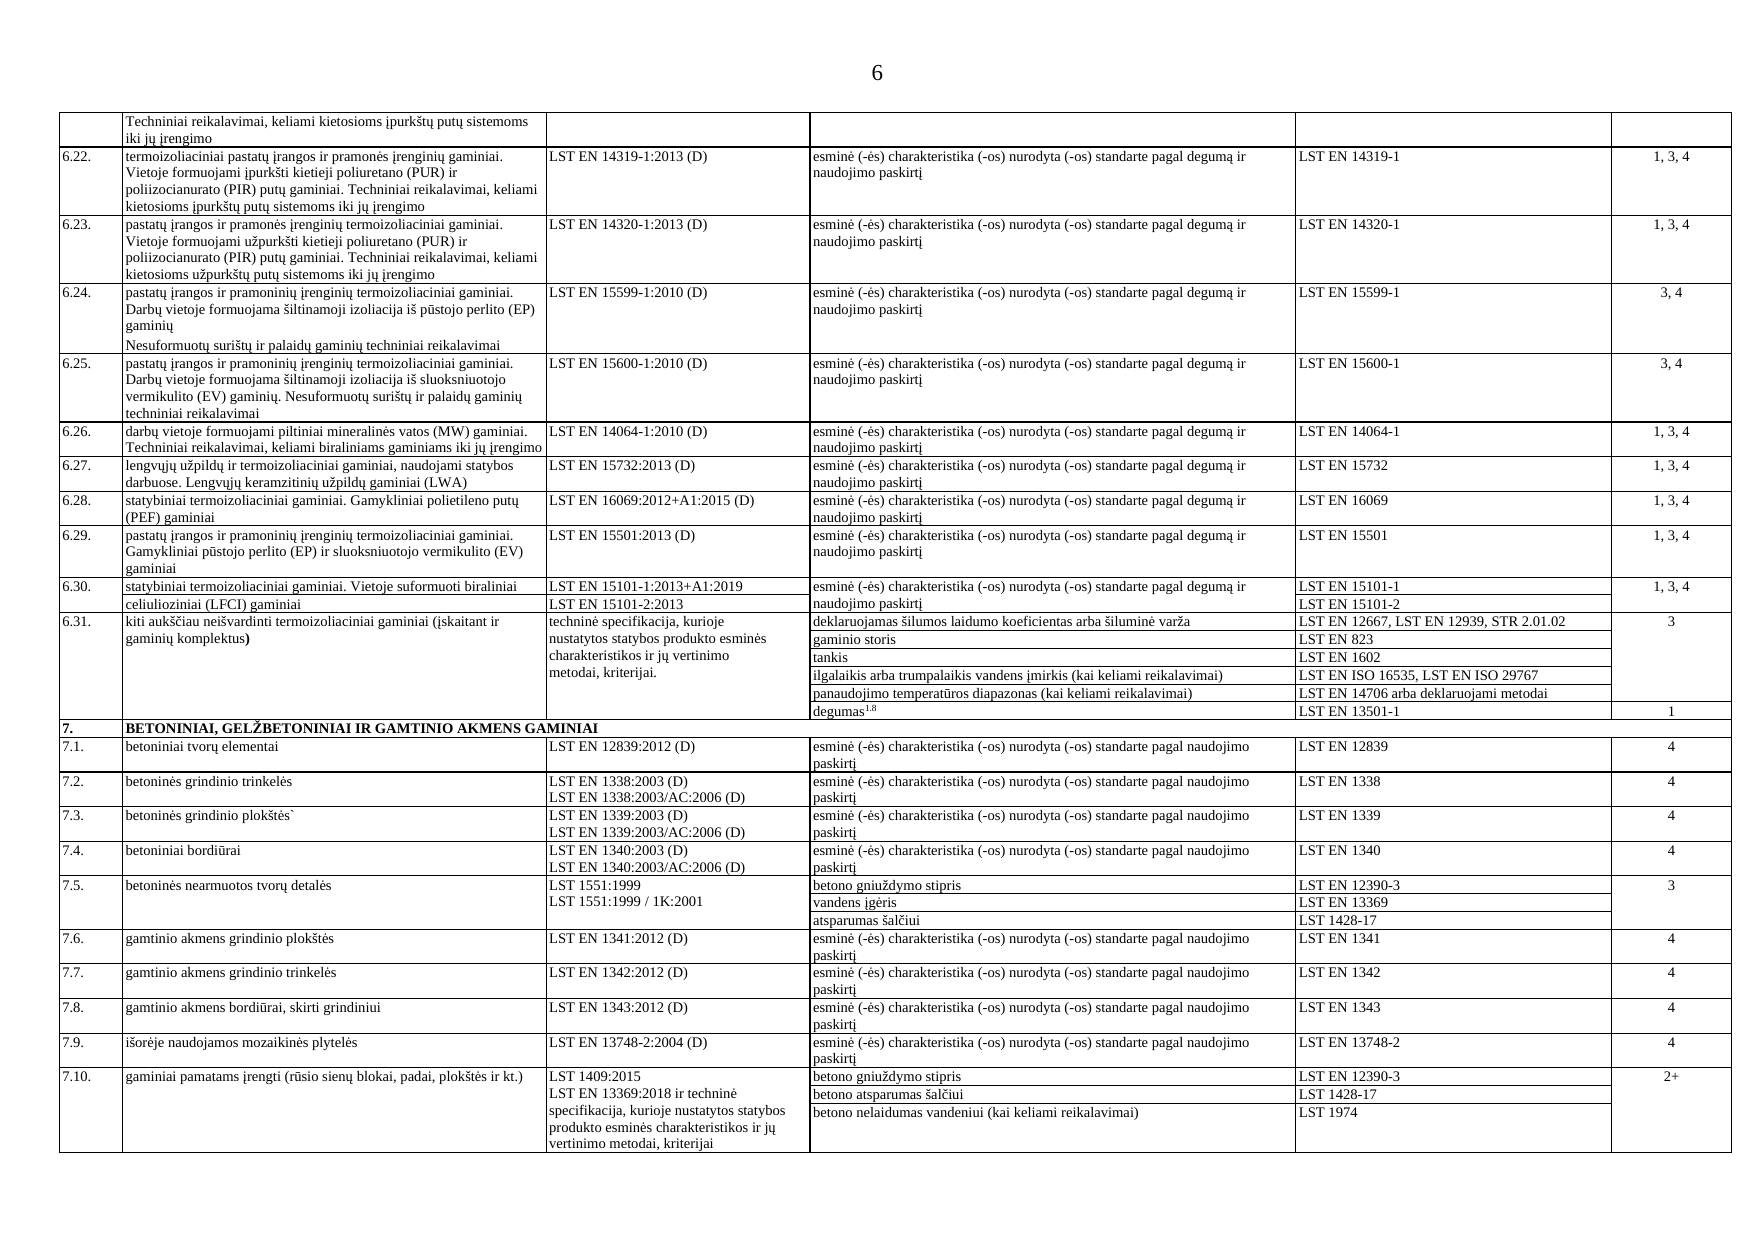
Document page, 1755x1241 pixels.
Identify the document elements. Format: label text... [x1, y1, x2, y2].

table_cell [1296, 720, 1611, 737]
table_cell gamtinio akmens grindinio plokštės [123, 930, 546, 963]
table_cell gamtinio akmens bordiūrai, skirti grindiniui [123, 999, 546, 1032]
table_cell 7.3. [60, 807, 122, 841]
table_cell LST EN 16069:2012+A1:2015 (D) [547, 492, 809, 525]
table_cell esminė (-ės) charakteristika (-os) nurodyta (-os) standarte pagal naudojimo paskirtį [811, 1034, 1295, 1067]
table_cell LST EN 13748-2 [1296, 1034, 1611, 1067]
table_cell [1296, 113, 1611, 146]
table_cell LST EN 14320-1 [1296, 216, 1611, 283]
table_cell pastatų įrangos ir pramonės įrenginių termoizoliaciniai gaminiai. Vietoje formuojami užpurkšti kietieji poliuretano (PUR) ir poliizocianurato (PIR) putų gaminiai. Techniniai reikalavimai, keliami kietosioms užpurkštų putų sistemoms iki jų įrengimo [123, 216, 546, 283]
table_cell esminė (-ės) charakteristika (-os) nurodyta (-os) standarte pagal degumą ir naudojimo paskirtį [811, 457, 1295, 491]
table_cell 7.10. [60, 1068, 122, 1152]
table_cell [1612, 893, 1731, 911]
table_cell 6.27. [60, 457, 122, 491]
table_cell statybiniai termoizoliaciniai gaminiai. Gamykliniai polietileno putų (PEF) gaminiai [123, 492, 546, 525]
table_cell esminė (-ės) charakteristika (-os) nurodyta (-os) standarte pagal degumą ir naudojimo paskirtį [811, 578, 1295, 612]
table_cell 7.2. [60, 773, 122, 806]
table_cell 1, 3, 4 [1612, 148, 1731, 214]
table_cell LST EN 13369 [1296, 894, 1611, 911]
table_cell LST EN 14319-1:2013 (D) [547, 148, 809, 214]
table_cell 3 [1612, 613, 1731, 630]
table_cell LST 1974 [1296, 1104, 1611, 1152]
table_cell LST EN 14064-1:2010 (D) [547, 423, 809, 456]
table_cell LST 1409:2015 LST EN 13369:2018 ir techninė specifikacija, kurioje nustatytos statybos produkto esminės charakteristikos ir jų vertinimo metodai, kriterijai [547, 1068, 809, 1152]
table_cell LST EN 1341:2012 (D) [547, 930, 809, 963]
table_cell LST EN 1340 [1296, 842, 1611, 875]
table_cell [60, 113, 122, 146]
table_cell 4 [1612, 999, 1731, 1032]
table_cell 7.8. [60, 999, 122, 1032]
table_cell ilgalaikis arba trumpalaikis vandens įmirkis (kai keliami reikalavimai) [811, 667, 1295, 683]
table_cell LST EN 12667, LST EN 12939, STR 2.01.02 [1296, 613, 1611, 630]
table_cell termoizoliaciniai pastatų įrangos ir pramonės įrenginių gaminiai. Vietoje formuojami įpurkšti kietieji poliuretano (PUR) ir poliizocianurato (PIR) putų gaminiai. Techniniai reikalavimai, keliami kietosioms įpurkštų putų sistemoms iki jų įrengimo [123, 148, 546, 214]
table_cell 1, 3, 4 [1612, 526, 1731, 577]
table_cell esminė (-ės) charakteristika (-os) nurodyta (-os) standarte pagal degumą ir naudojimo paskirtį [811, 492, 1295, 525]
table_cell pastatų įrangos ir pramoninių įrenginių termoizoliaciniai gaminiai. Darbų vietoje formuojama šiltinamoji izoliacija iš sluoksniuotojo vermikulito (EV) gaminių. Nesuformuotų surištų ir palaidų gaminių techniniai reikalavimai [123, 354, 546, 421]
table_cell 4 [1612, 964, 1731, 998]
table_cell esminė (-ės) charakteristika (-os) nurodyta (-os) standarte pagal naudojimo paskirtį [811, 999, 1295, 1032]
table_cell esminė (-ės) charakteristika (-os) nurodyta (-os) standarte pagal naudojimo paskirtį [811, 807, 1295, 841]
table_cell 2+ [1612, 1068, 1731, 1152]
table_cell [60, 630, 122, 719]
table_cell [811, 113, 1295, 146]
table_cell 4 [1612, 807, 1731, 841]
table_cell LST EN 15599-1 [1296, 284, 1611, 353]
table_cell betoninės grindinio trinkelės [123, 773, 546, 806]
table_cell degumas1.8 [811, 702, 1295, 719]
table_cell Techniniai reikalavimai, keliami kietosioms įpurkštų putų sistemoms iki jų įrengimo [123, 113, 546, 146]
table_cell esminė (-ės) charakteristika (-os) nurodyta (-os) standarte pagal naudojimo paskirtį [811, 842, 1295, 875]
table_cell 1, 3, 4 [1612, 492, 1731, 525]
table_cell 7.4. [60, 842, 122, 875]
table_cell betoninės grindinio plokštės` [123, 807, 546, 841]
table_cell esminė (-ės) charakteristika (-os) nurodyta (-os) standarte pagal degumą ir naudojimo paskirtį [811, 148, 1295, 214]
table_cell LST EN 15732:2013 (D) [547, 457, 809, 491]
table_cell LST EN 15600-1:2010 (D) [547, 354, 809, 421]
table_cell LST EN 823 [1296, 631, 1611, 648]
table_cell [1612, 648, 1731, 666]
table_cell 6.30. [60, 578, 122, 612]
table_cell esminė (-ės) charakteristika (-os) nurodyta (-os) standarte pagal naudojimo paskirtį [811, 930, 1295, 963]
table_cell LST 1428-17 [1296, 1086, 1611, 1103]
table_cell 7. [60, 720, 122, 737]
table_cell gaminiai pamatams įrengti (rūsio sienų blokai, padai, plokštės ir kt.) [123, 1068, 546, 1152]
table_cell kiti aukščiau neišvardinti termoizoliaciniai gaminiai (įskaitant ir gaminių komplektus) [123, 613, 546, 719]
table_cell LST EN 16069 [1296, 492, 1611, 525]
table_cell LST EN 12839 [1296, 738, 1611, 771]
table_cell statybiniai termoizoliaciniai gaminiai. Vietoje suformuoti biraliniai [123, 578, 546, 594]
table_cell 4 [1612, 842, 1731, 875]
table_cell LST EN 1338:2003 (D) LST EN 1338:2003/AC:2006 (D) [547, 773, 809, 806]
table_cell LST EN 15101-1 [1296, 578, 1611, 594]
table_cell LST EN 15732 [1296, 457, 1611, 491]
table_cell [810, 720, 1296, 737]
table_cell LST EN 12839:2012 (D) [547, 738, 809, 771]
table_cell LST EN 1339 [1296, 807, 1611, 841]
table_cell betono gniuždymo stipris [811, 1068, 1295, 1085]
table_cell 1, 3, 4 [1612, 423, 1731, 456]
table_cell LST EN 15501:2013 (D) [547, 526, 809, 577]
table_cell 7.6. [60, 930, 122, 963]
table_cell LST EN 15600-1 [1296, 354, 1611, 421]
table_cell LST EN 1343 [1296, 999, 1611, 1032]
table_cell 1, 3, 4 [1612, 216, 1731, 283]
table_cell betoniniai bordiūrai [123, 842, 546, 875]
table_cell 7.1. [60, 738, 122, 771]
table_cell panaudojimo temperatūros diapazonas (kai keliami reikalavimai) [811, 685, 1295, 701]
table_cell 4 [1612, 1034, 1731, 1067]
table_cell 6.23. [60, 216, 122, 283]
table_cell celiulioziniai (LFCI) gaminiai [123, 595, 546, 612]
table_cell 6.31. [60, 613, 122, 630]
table_cell 6.22. [60, 148, 122, 214]
table_cell 4 [1612, 930, 1731, 963]
table_cell LST EN 1602 [1296, 649, 1611, 666]
table_cell LST EN ISO 16535, LST EN ISO 29767 [1296, 667, 1611, 683]
table_cell gaminio storis [811, 631, 1295, 648]
table_cell LST EN 14320-1:2013 (D) [547, 216, 809, 283]
table_cell LST EN 14319-1 [1296, 148, 1611, 214]
table_cell LST EN 15501 [1296, 526, 1611, 577]
table_cell esminė (-ės) charakteristika (-os) nurodyta (-os) standarte pagal degumą ir naudojimo paskirtį [811, 526, 1295, 577]
table_cell esminė (-ės) charakteristika (-os) nurodyta (-os) standarte pagal degumą ir naudojimo paskirtį [811, 284, 1295, 353]
table_cell 7.9. [60, 1034, 122, 1067]
table_cell LST EN 15101-1:2013+A1:2019 [547, 578, 809, 594]
table_cell lengvųjų užpildų ir termoizoliaciniai gaminiai, naudojami statybos darbuose. Lengvųjų keramzitinių užpildų gaminiai (LWA) [123, 457, 546, 491]
table_cell LST EN 15599-1:2010 (D) [547, 284, 809, 353]
table_cell 7.5. [60, 876, 122, 929]
table_cell betoniniai tvorų elementai [123, 738, 546, 771]
table_cell LST EN 1338 [1296, 773, 1611, 806]
table_cell 6.25. [60, 354, 122, 421]
table_cell tankis [811, 649, 1295, 666]
table_cell 1, 3, 4 [1612, 578, 1731, 612]
table_cell darbų vietoje formuojami piltiniai mineralinės vatos (MW) gaminiai. Techniniai reikalavimai, keliami biraliniams gaminiams iki jų įrengimo [123, 423, 546, 456]
table_cell LST EN 12390-3 [1296, 1068, 1611, 1085]
table_cell techninė specifikacija, kurioje nustatytos statybos produkto esminės charakteristikos ir jų vertinimo metodai, kriterijai. [547, 613, 809, 719]
table_cell BETONINIAI, GELŽBETONINIAI IR GAMTINIO AKMENS GAMINIAI [123, 720, 810, 737]
table_cell pastatų įrangos ir pramoninių įrenginių termoizoliaciniai gaminiai. Gamykliniai pūstojo perlito (EP) ir sluoksniuotojo vermikulito (EV) gaminiai [123, 526, 546, 577]
table_cell [1612, 666, 1731, 683]
table_cell esminė (-ės) charakteristika (-os) nurodyta (-os) standarte pagal naudojimo paskirtį [811, 738, 1295, 771]
table_cell [547, 113, 809, 146]
table_cell LST EN 15101-2 [1296, 595, 1611, 612]
table_cell LST EN 15101-2:2013 [547, 595, 809, 612]
table_cell 3, 4 [1612, 284, 1731, 353]
table_cell esminė (-ės) charakteristika (-os) nurodyta (-os) standarte pagal degumą ir naudojimo paskirtį [811, 423, 1295, 456]
table_cell [1612, 630, 1731, 648]
table_cell atsparumas šalčiui [811, 912, 1295, 929]
table_cell esminė (-ės) charakteristika (-os) nurodyta (-os) standarte pagal degumą ir naudojimo paskirtį [811, 354, 1295, 421]
table_cell LST 1551:1999 LST 1551:1999 / 1K:2001 [547, 876, 809, 929]
table_cell 3, 4 [1612, 354, 1731, 421]
table_cell LST EN 14706 arba deklaruojami metodai [1296, 685, 1611, 701]
table_cell 6.24. [60, 284, 122, 353]
table_cell LST EN 13501-1 [1296, 702, 1611, 719]
table_cell esminė (-ės) charakteristika (-os) nurodyta (-os) standarte pagal naudojimo paskirtį [811, 964, 1295, 998]
table_cell 7.7. [60, 964, 122, 998]
table_cell LST EN 1339:2003 (D) LST EN 1339:2003/AC:2006 (D) [547, 807, 809, 841]
table_cell 6.28. [60, 492, 122, 525]
table_cell LST EN 1343:2012 (D) [547, 999, 809, 1032]
table_cell LST EN 1342 [1296, 964, 1611, 998]
table_cell pastatų įrangos ir pramoninių įrenginių termoizoliaciniai gaminiai. Darbų vietoje formuojama šiltinamoji izoliacija iš pūstojo perlito (EP) gaminių [123, 284, 546, 336]
table_cell 1, 3, 4 [1612, 457, 1731, 491]
table_cell 6.29. [60, 526, 122, 577]
table_cell deklaruojamas šilumos laidumo koeficientas arba šiluminė varža [811, 613, 1295, 630]
table_cell [1612, 911, 1731, 929]
table_cell LST EN 13748-2:2004 (D) [547, 1034, 809, 1067]
table_cell LST EN 1340:2003 (D) LST EN 1340:2003/AC:2006 (D) [547, 842, 809, 875]
table_cell išorėje naudojamos mozaikinės plytelės [123, 1034, 546, 1067]
table_cell betono nelaidumas vandeniui (kai keliami reikalavimai) [811, 1104, 1295, 1152]
table_cell LST EN 14064-1 [1296, 423, 1611, 456]
table_cell vandens įgėris [811, 894, 1295, 911]
table_cell betoninės nearmuotos tvorų detalės [123, 876, 546, 929]
table_cell 4 [1612, 773, 1731, 806]
table_cell betono gniuždymo stipris [811, 876, 1295, 893]
table_cell LST 1428-17 [1296, 912, 1611, 929]
table_cell esminė (-ės) charakteristika (-os) nurodyta (-os) standarte pagal naudojimo paskirtį [811, 773, 1295, 806]
table_cell betono atsparumas šalčiui [811, 1086, 1295, 1103]
table_cell 4 [1612, 738, 1731, 771]
table_cell gamtinio akmens grindinio trinkelės [123, 964, 546, 998]
table_cell LST EN 12390-3 [1296, 876, 1611, 893]
table_cell [1611, 720, 1731, 737]
table_cell 1 [1612, 702, 1731, 719]
table_cell Nesuformuotų surištų ir palaidų gaminių techniniai reikalavimai [123, 336, 546, 353]
table_cell 6.26. [60, 423, 122, 456]
table_cell [1612, 684, 1731, 701]
table_cell LST EN 1341 [1296, 930, 1611, 963]
table_cell 3 [1612, 876, 1731, 893]
table_cell [1612, 113, 1731, 146]
table_cell LST EN 1342:2012 (D) [547, 964, 809, 998]
table_cell esminė (-ės) charakteristika (-os) nurodyta (-os) standarte pagal degumą ir naudojimo paskirtį [811, 216, 1295, 283]
